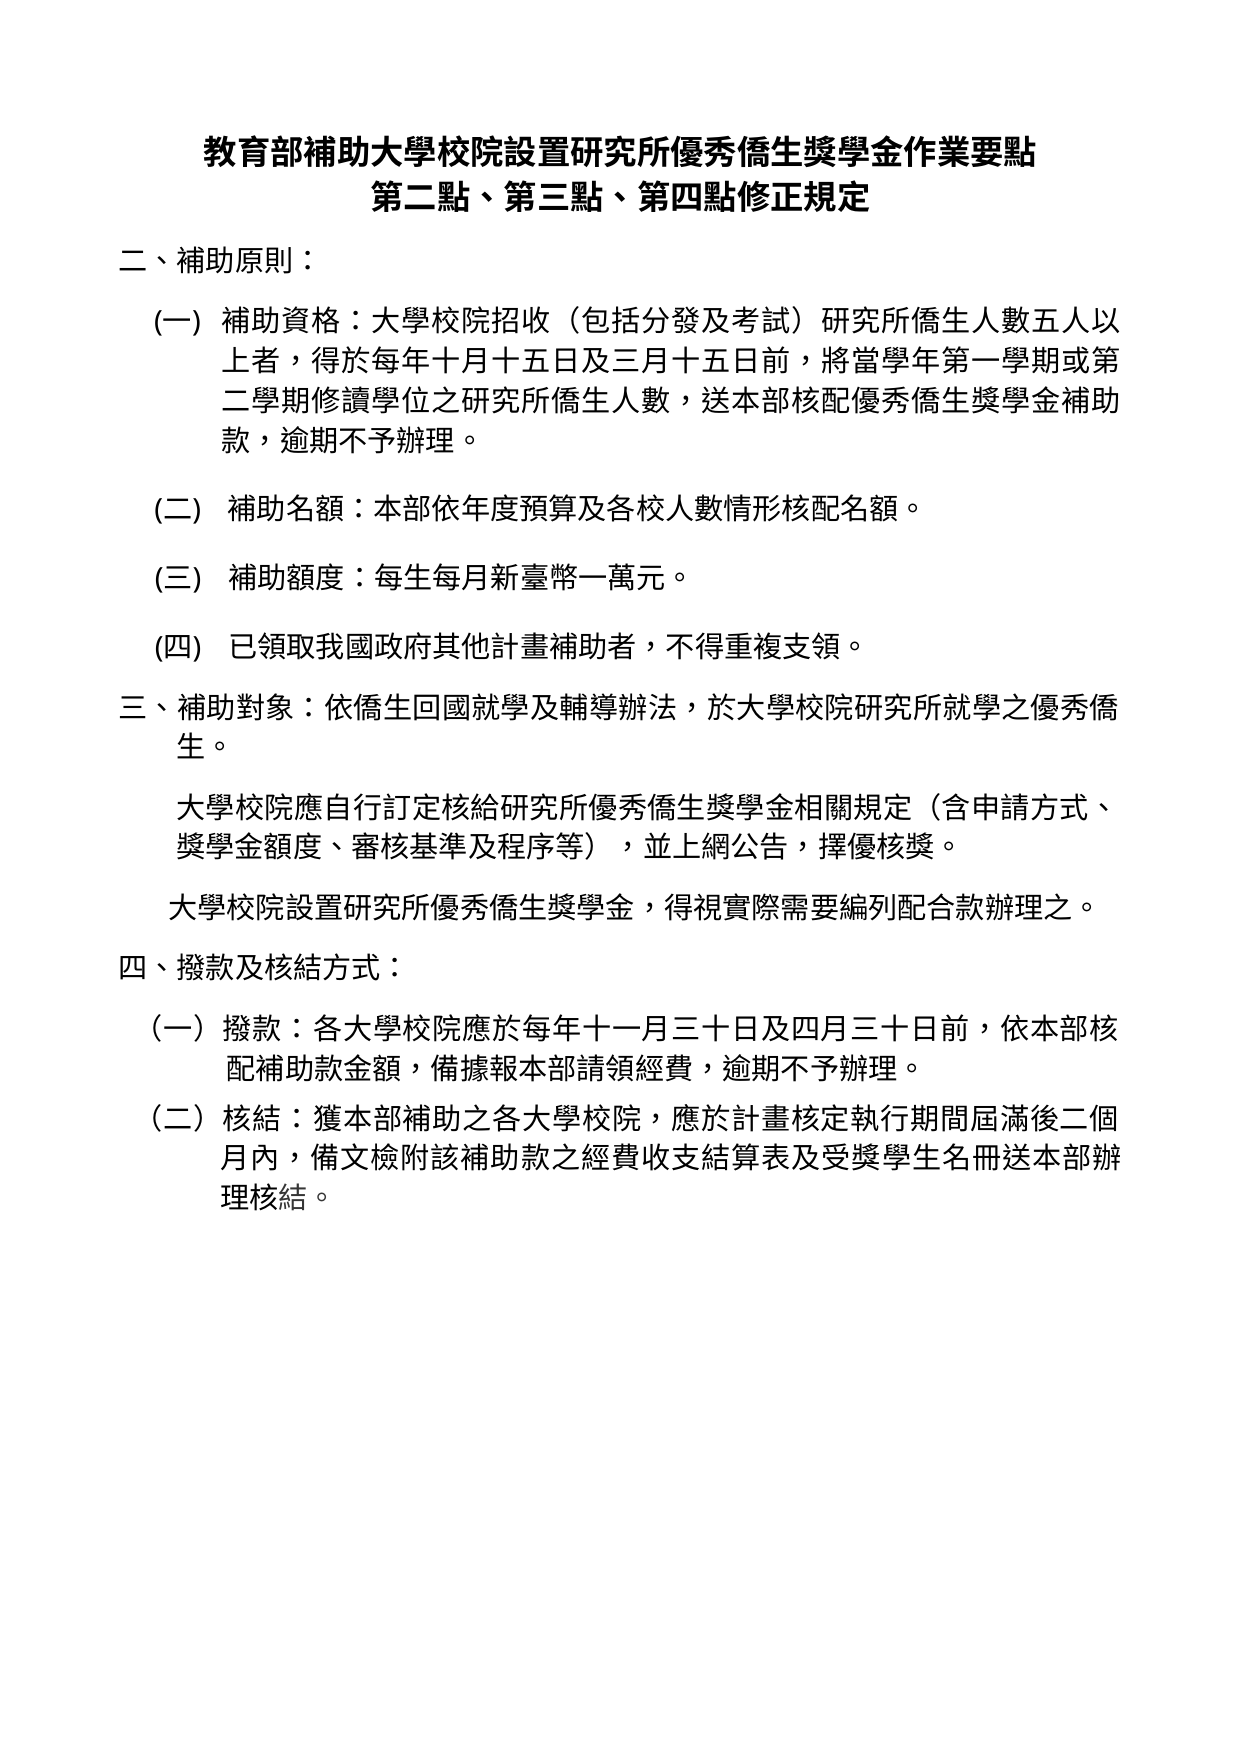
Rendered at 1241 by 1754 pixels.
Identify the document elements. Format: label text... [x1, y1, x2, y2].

text 二、補助原則： [118, 240, 1122, 280]
text 第二點、第三點、第四點修正規定 [118, 174, 1122, 219]
text 大學校院應自行訂定核給研究所優秀僑生獎學金相關規定（含申請方式、獎學金額度、審核基準及程序等），並上網公告，擇優核獎。 [176, 787, 1122, 866]
list 補助資格：大學校院招收（包括分發及考試）研究所僑生人數五人以上者，得於每年十月十五日及三月十五日前，將當學年第一學期或第二學期修讀學位之研究所僑生人數，送本部核配優秀僑生獎學金補助款，逾期不予辦理。 [177, 301, 1122, 459]
text 四、撥款及核結方式： [118, 948, 1122, 987]
text 教育部補助大學校院設置研究所優秀僑生獎學金作業要點 [118, 128, 1122, 174]
list 補助名額：本部依年度預算及各校人數情形核配名額。 [177, 489, 1122, 528]
list 已領取我國政府其他計畫補助者，不得重複支領。 [178, 626, 1122, 666]
text （一）撥款：各大學校院應於每年十一月三十日及四月三十日前，依本部核配補助款金額，備據報本部請領經費，逾期不予辦理。 [133, 1008, 1122, 1088]
text 三、補助對象：依僑生回國就學及輔導辦法，於大學校院研究所就學之優秀僑生。 [118, 687, 1122, 766]
text （二）核結：獲本部補助之各大學校院，應於計畫核定執行期間屆滿後二個月內，備文檢附該補助款之經費收支結算表及受獎學生名冊送本部辦理核結。 [133, 1098, 1122, 1217]
list 補助額度：每生每月新臺幣一萬元。 [178, 557, 1122, 597]
text 大學校院設置研究所優秀僑生獎學金，得視實際需要編列配合款辦理之。 [168, 887, 1122, 927]
